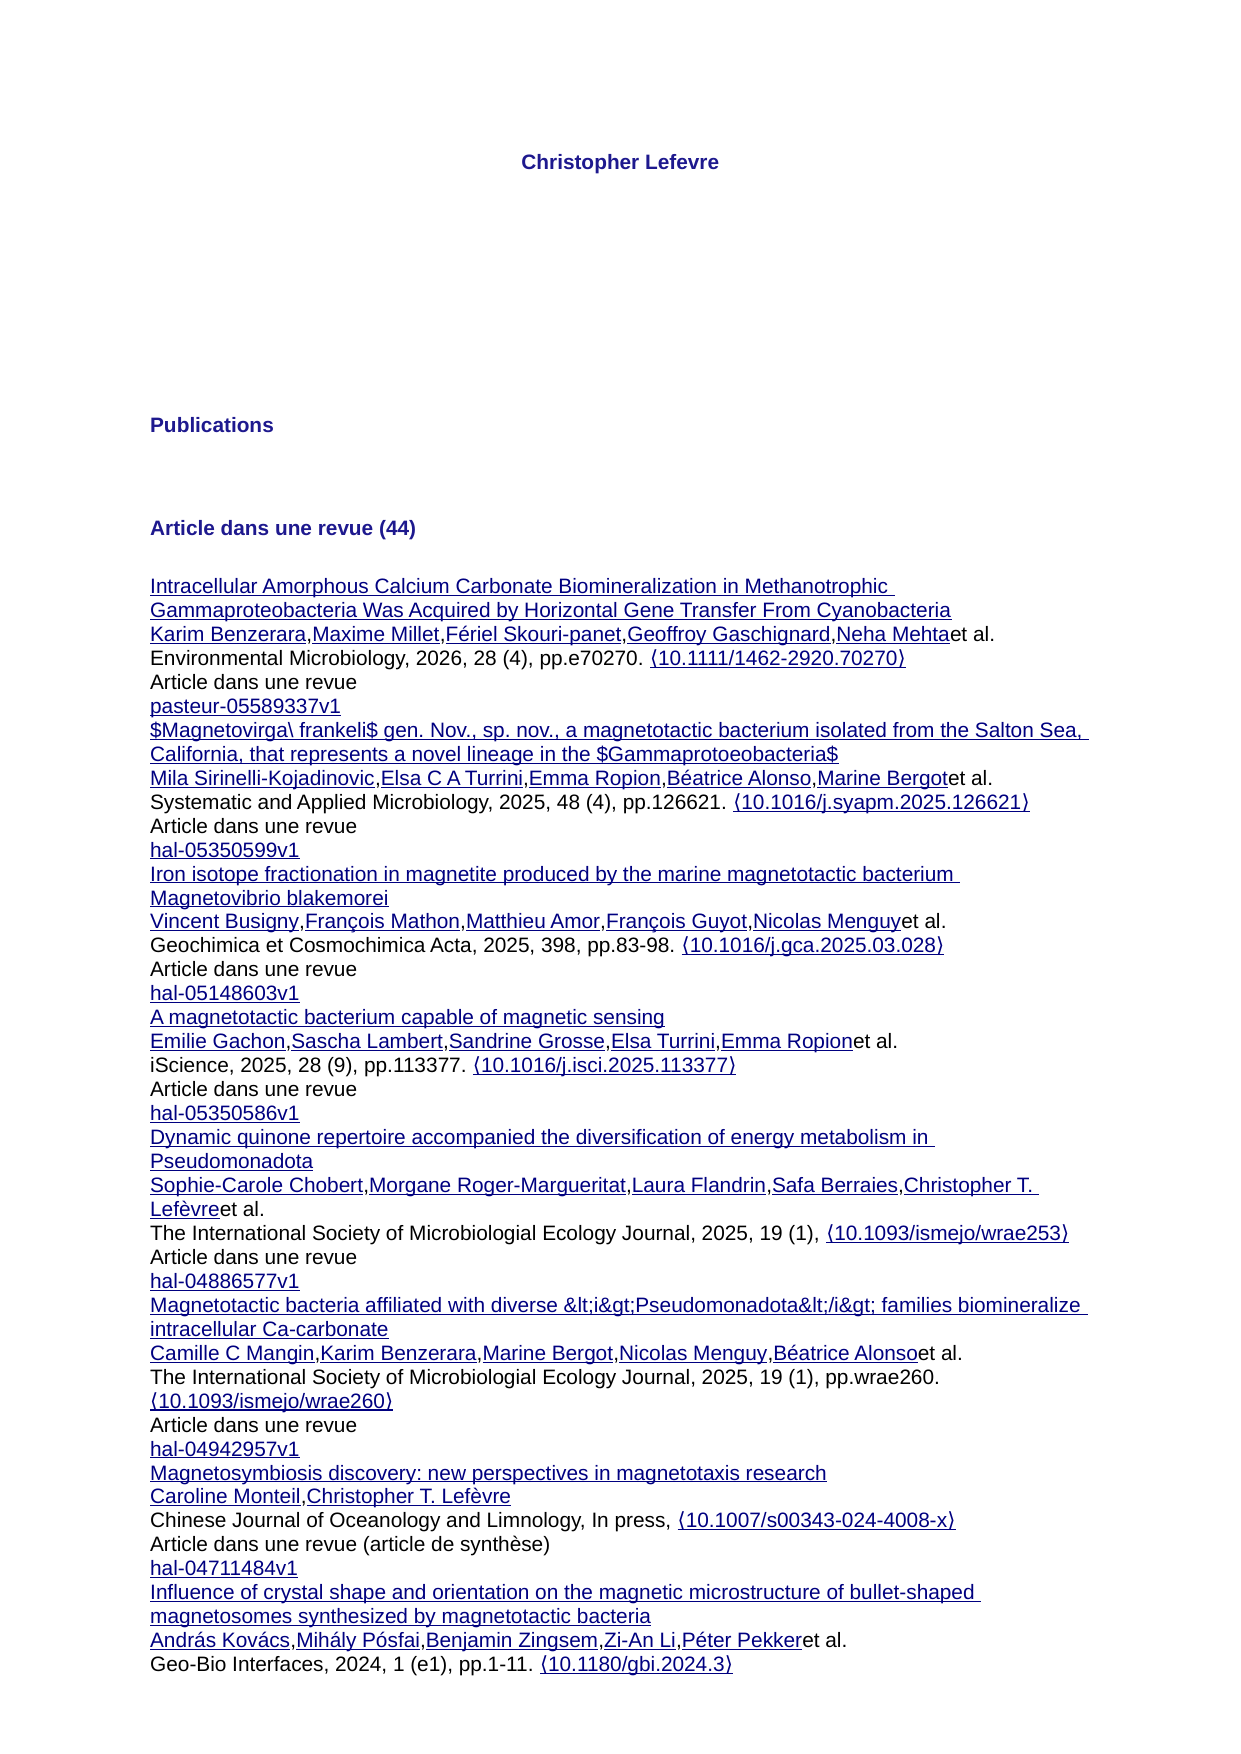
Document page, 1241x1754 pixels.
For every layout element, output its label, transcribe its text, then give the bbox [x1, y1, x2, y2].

table_cell Iron isotope fractionation in magnetite produced by the marine magnetotactic bacterium Magnetovibrio blakemorei Vincent Busigny,François Mathon,Matthieu Amor,François Guyot,Nicolas Menguyet al. Geochimica et Cosmochimica Acta, 2025, 398, pp.83-98. ⟨10.1016/j.gca.2025.03.028⟩ Article dans une revue hal-05148603v1 [150, 861, 1090, 1005]
table_cell Magnetosymbiosis discovery: new perspectives in magnetotaxis research Caroline Monteil,Christopher T. Lefèvre Chinese Journal of Oceanology and Limnology, In press, ⟨10.1007/s00343-024-4008-x⟩ Article dans une revue (article de synthèse) hal-04711484v1 [150, 1460, 1090, 1580]
subtitle Publications [150, 412, 1090, 436]
subtitle Article dans une revue (44) [150, 516, 1090, 539]
table_cell $Magnetovirga\ frankeli$ gen. Nov., sp. nov., a magnetotactic bacterium isolated from the Salton Sea, California, that represents a novel lineage in the $Gammaprotoeobacteria$ Mila Sirinelli-Kojadinovic,Elsa C A Turrini,Emma Ropion,Béatrice Alonso,Marine Bergotet al. Systematic and Applied Microbiology, 2025, 48 (4), pp.126621. ⟨10.1016/j.syapm.2025.126621⟩ Article dans une revue hal-05350599v1 [150, 718, 1090, 861]
table_cell Influence of crystal shape and orientation on the magnetic microstructure of bullet-shaped magnetosomes synthesized by magnetotactic bacteria András Kovács,Mihály Pósfai,Benjamin Zingsem,Zi-An Li,Péter Pekkeret al. Geo-Bio Interfaces, 2024, 1 (e1), pp.1-11. ⟨10.1180/gbi.2024.3⟩ [150, 1580, 1090, 1676]
table_cell A magnetotactic bacterium capable of magnetic sensing Emilie Gachon,Sascha Lambert,Sandrine Grosse,Elsa Turrini,Emma Ropionet al. iScience, 2025, 28 (9), pp.113377. ⟨10.1016/j.isci.2025.113377⟩ Article dans une revue hal-05350586v1 [150, 1005, 1090, 1125]
table_header Intracellular Amorphous Calcium Carbonate Biomineralization in Methanotrophic Gammaproteobacteria Was Acquired by Horizontal Gene Transfer From Cyanobacteria Karim Benzerara,Maxime Millet,Fériel Skouri‐panet,Geoffroy Gaschignard,Neha Mehtaet al. Environmental Microbiology, 2026, 28 (4), pp.e70270. ⟨10.1111/1462-2920.70270⟩ Article dans une revue pasteur-05589337v1 [150, 574, 1090, 718]
subtitle Christopher Lefevre [150, 150, 1090, 174]
table_cell Magnetotactic bacteria affiliated with diverse &lt;i&gt;Pseudomonadota&lt;/i&gt; families biomineralize intracellular Ca-carbonate Camille C Mangin,Karim Benzerara,Marine Bergot,Nicolas Menguy,Béatrice Alonsoet al. The International Society of Microbiologial Ecology Journal, 2025, 19 (1), pp.wrae260. ⟨10.1093/ismejo/wrae260⟩ Article dans une revue hal-04942957v1 [150, 1293, 1090, 1460]
table_cell Dynamic quinone repertoire accompanied the diversification of energy metabolism in Pseudomonadota Sophie-Carole Chobert,Morgane Roger-Margueritat,Laura Flandrin,Safa Berraies,Christopher T. Lefèvreet al. The International Society of Microbiologial Ecology Journal, 2025, 19 (1), ⟨10.1093/ismejo/wrae253⟩ Article dans une revue hal-04886577v1 [150, 1125, 1090, 1293]
